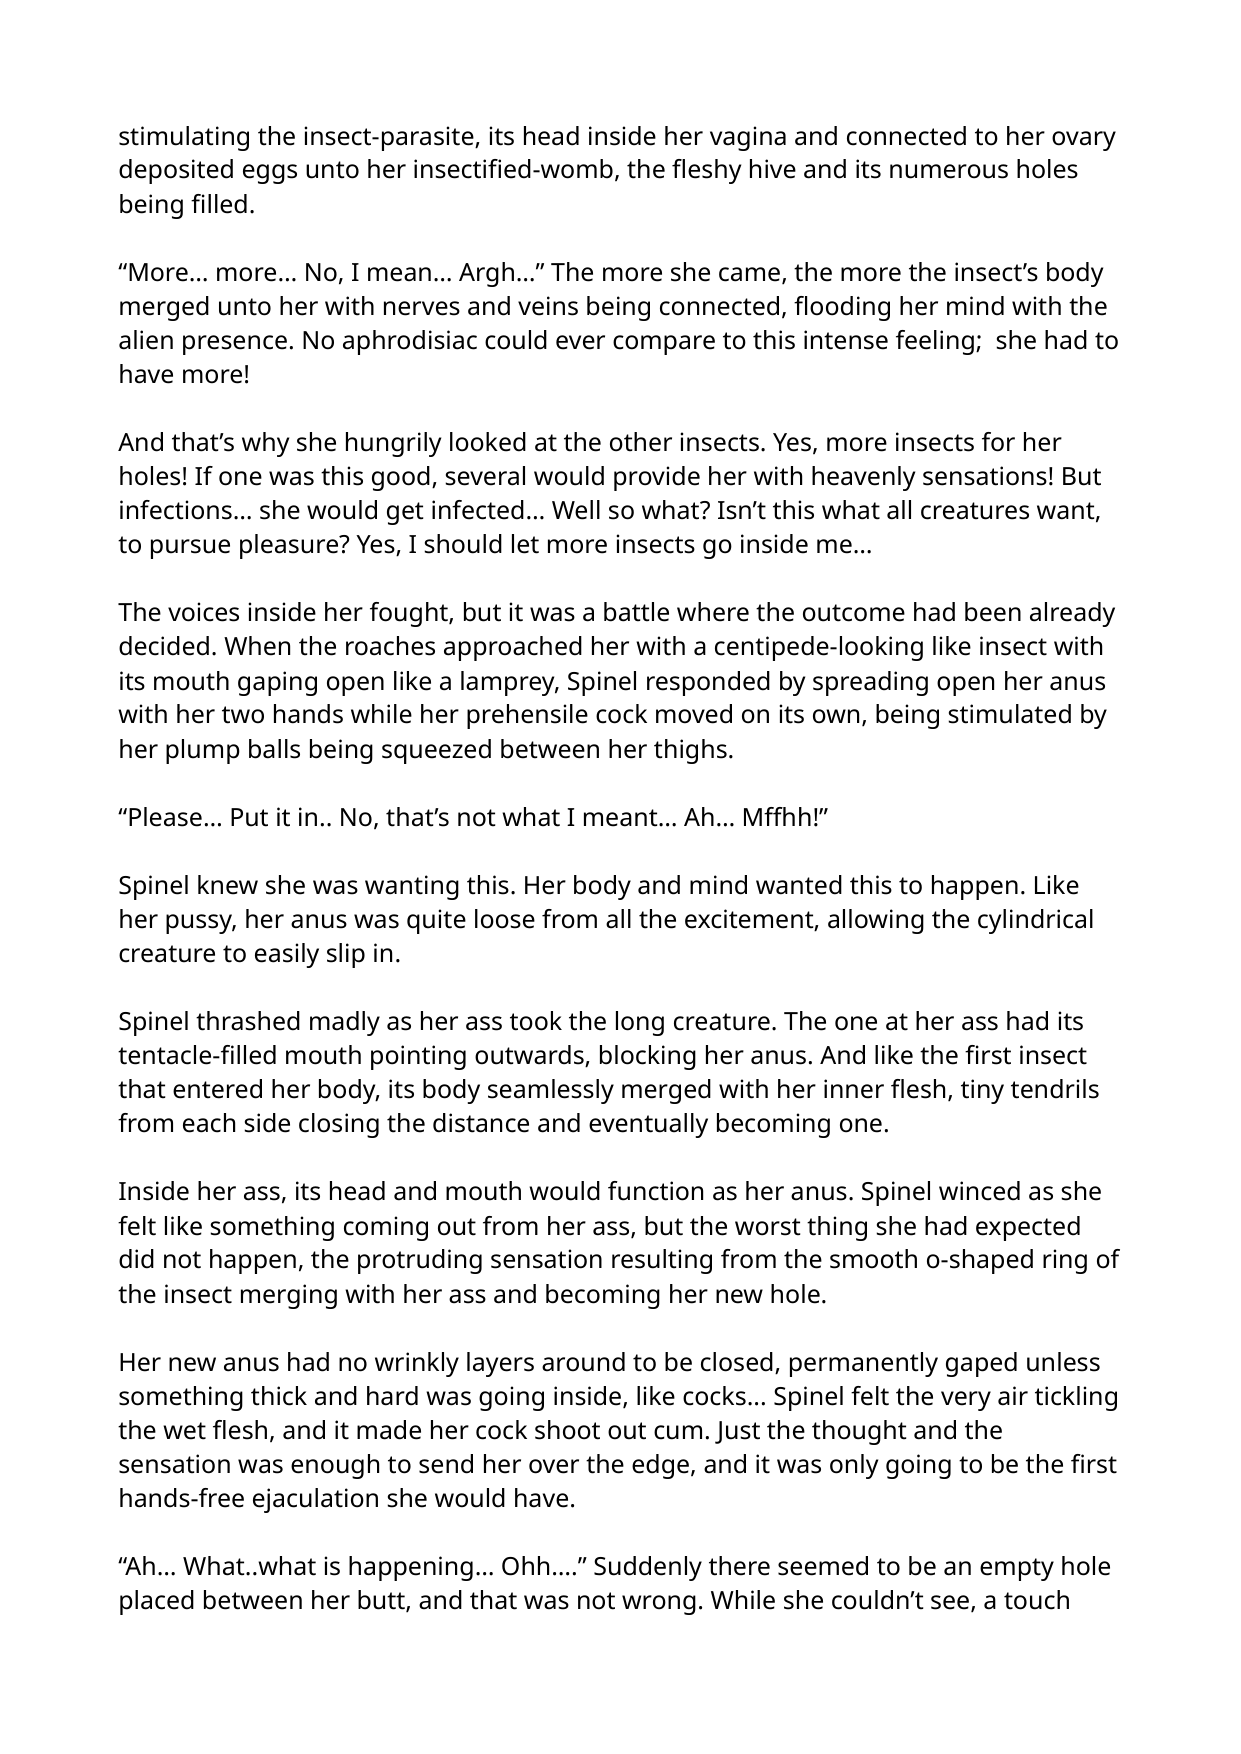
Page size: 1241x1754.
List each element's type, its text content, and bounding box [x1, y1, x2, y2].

text “Please… Put it in.. No, that’s not what I meant… Ah… Mffhh!” [118, 799, 1122, 833]
text The voices inside her fought, but it was a battle where the outcome had been already decided. When the roaches approached her with a centipede-looking like insect with its mouth gaping open like a lamprey, Spinel responded by spreading open her anus with her two hands while her prehensile cock moved on its own, being stimulated by her plump balls being squeezed between her thighs. [118, 595, 1122, 765]
text stimulating the insect-parasite, its head inside her vagina and connected to her ovary deposited eggs unto her insectified-womb, the fleshy hive and its numerous holes being filled. [118, 118, 1122, 220]
text Her new anus had no wrinkly layers around to be closed, permanently gaped unless something thick and hard was going inside, like cocks... Spinel felt the very air tickling the wet flesh, and it made her cock shoot out cum. Just the thought and the sensation was enough to send her over the edge, and it was only going to be the first hands-free ejaculation she would have. [118, 1344, 1122, 1515]
text And that’s why she hungrily looked at the other insects. Yes, more insects for her holes! If one was this good, several would provide her with heavenly sensations! But infections… she would get infected… Well so what? Isn’t this what all creatures want, to pursue pleasure? Yes, I should let more insects go inside me… [118, 425, 1122, 561]
text Spinel thrashed madly as her ass took the long creature. The one at her ass had its tentacle-filled mouth pointing outwards, blocking her anus. And like the first insect that entered her body, its body seamlessly merged with her inner flesh, tiny tendrils from each side closing the distance and eventually becoming one. [118, 1004, 1122, 1140]
text Spinel knew she was wanting this. Her body and mind wanted this to happen. Like her pussy, her anus was quite loose from all the excitement, allowing the cylindrical creature to easily slip in. [118, 867, 1122, 970]
text “Ah… What..what is happening… Ohh….” Suddenly there seemed to be an empty hole placed between her butt, and that was not wrong. While she couldn’t see, a touch [118, 1549, 1122, 1617]
text Inside her ass, its head and mouth would function as her anus. Spinel winced as she felt like something coming out from her ass, but the worst thing she had expected did not happen, the protruding sensation resulting from the smooth o-shaped ring of the insect merging with her ass and becoming her new hole. [118, 1174, 1122, 1310]
text “More… more… No, I mean… Argh…” The more she came, the more the insect’s body merged unto her with nerves and veins being connected, flooding her mind with the alien presence. No aphrodisiac could ever compare to this intense feeling; she had to have more! [118, 254, 1122, 391]
